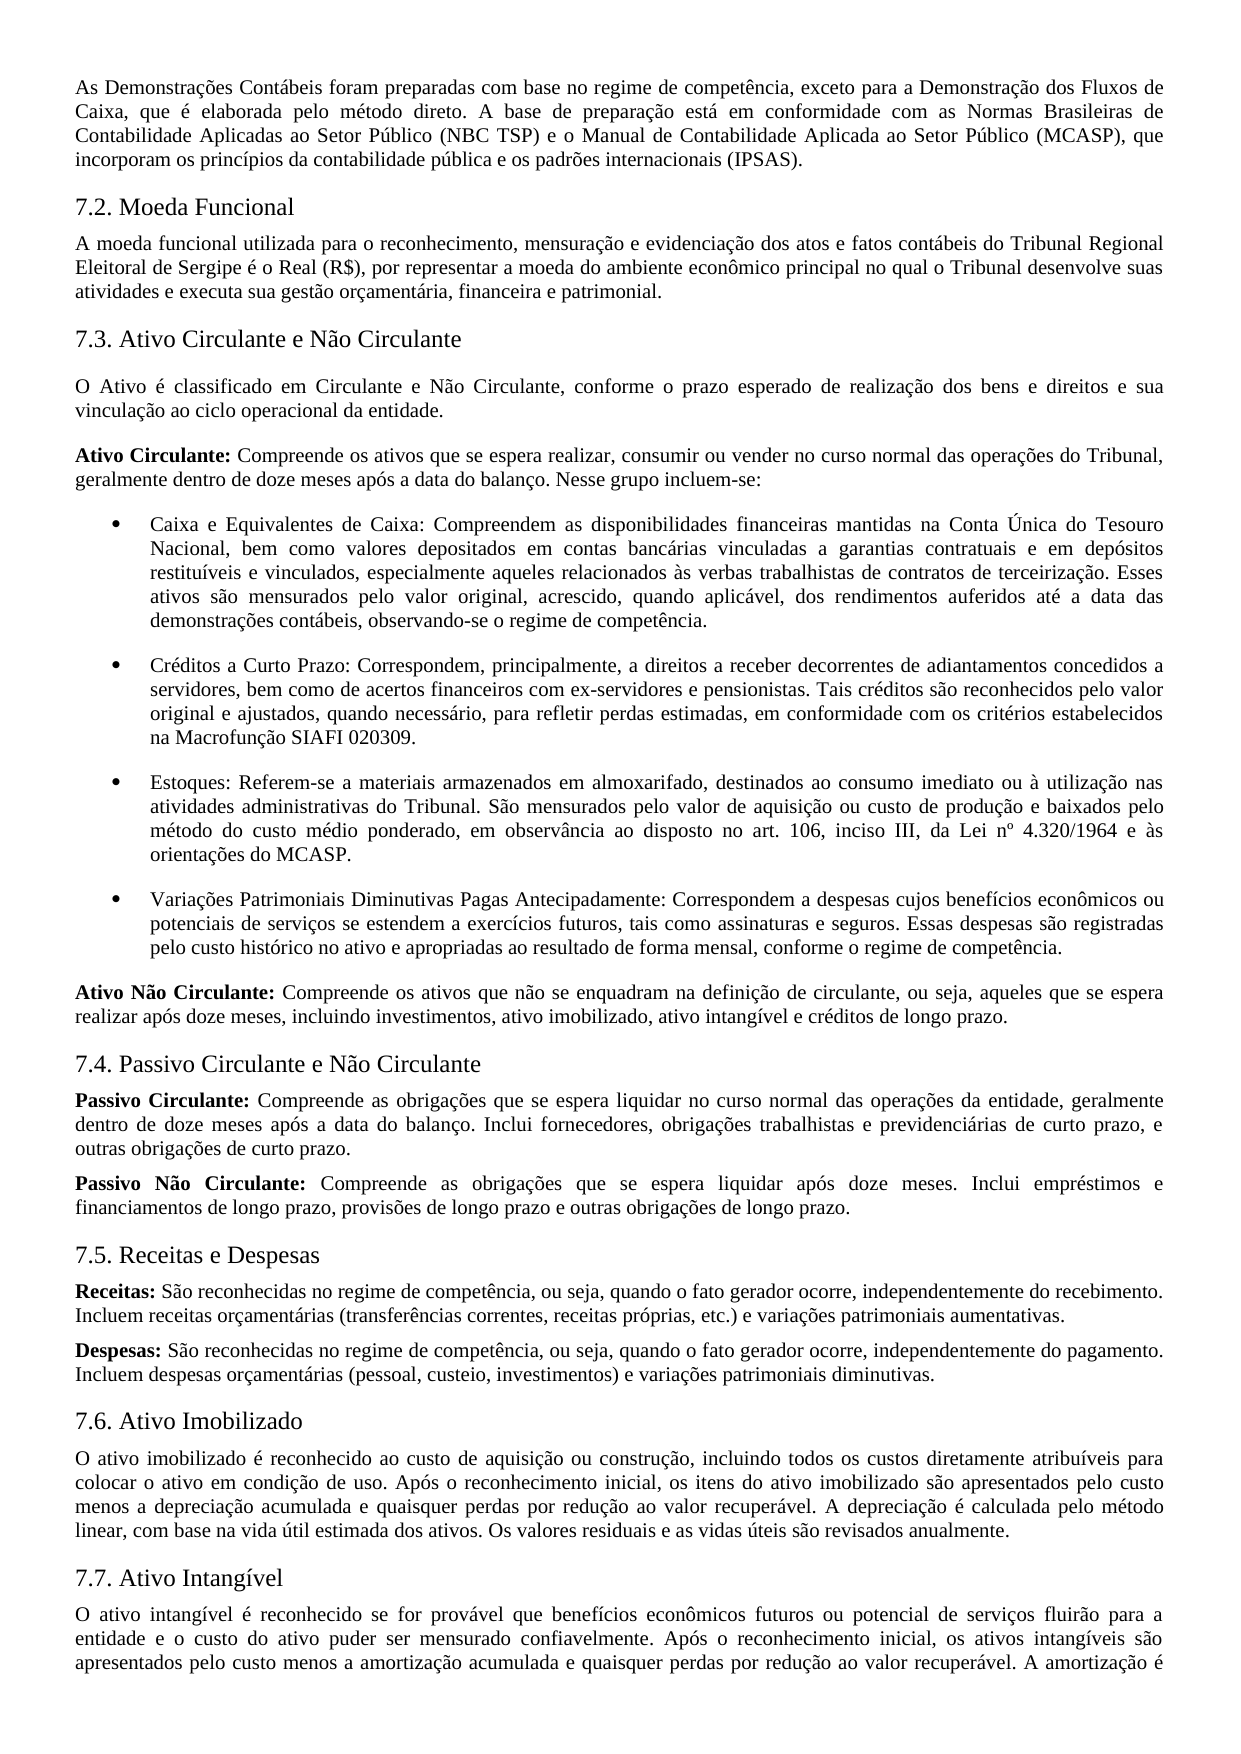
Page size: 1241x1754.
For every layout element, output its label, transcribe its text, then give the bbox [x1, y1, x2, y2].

subtitle 7.2. Moeda Funcional [75, 192, 1165, 221]
text O ativo imobilizado é reconhecido ao custo de aquisição ou construção, incluindo todos os custos diretamente atribuíveis para colocar o ativo em condição de uso. Após o reconhecimento inicial, os itens do ativo imobilizado são apresentados pelo custo menos a depreciação acumulada e quaisquer perdas por redução ao valor recuperável. A depreciação é calculada pelo método linear, com base na vida útil estimada dos ativos. Os valores residuais e as vidas úteis são revisados anualmente. [75, 1446, 1165, 1542]
text O ativo intangível é reconhecido se for provável que benefícios econômicos futuros ou potencial de serviços fluirão para a entidade e o custo do ativo puder ser mensurado confiavelmente. Após o reconhecimento inicial, os ativos intangíveis são apresentados pelo custo menos a amortização acumulada e quaisquer perdas por redução ao valor recuperável. A amortização é [75, 1602, 1165, 1674]
text Despesas: São reconhecidas no regime de competência, ou seja, quando o fato gerador ocorre, independentemente do pagamento. Incluem despesas orçamentárias (pessoal, custeio, investimentos) e variações patrimoniais diminutivas. [75, 1337, 1165, 1386]
subtitle 7.4. Passivo Circulante e Não Circulante [75, 1049, 1165, 1078]
subtitle Variações Patrimoniais Diminutivas Pagas Antecipadamente: Correspondem a despesas cujos benefícios econômicos ou potenciais de serviços se estendem a exercícios futuros, tais como assinaturas e seguros. Essas despesas são registradas pelo custo histórico no ativo e apropriadas ao resultado de forma mensal, conforme o regime de competência. [112, 887, 1165, 959]
text As Demonstrações Contábeis foram preparadas com base no regime de competência, exceto para a Demonstração dos Fluxos de Caixa, que é elaborada pelo método direto. A base de preparação está em conformidade com as Normas Brasileiras de Contabilidade Aplicadas ao Setor Público (NBC TSP) e o Manual de Contabilidade Aplicada ao Setor Público (MCASP), que incorporam os princípios da contabilidade pública e os padrões internacionais (IPSAS). [75, 75, 1165, 171]
text Passivo Não Circulante: Compreende as obrigações que se espera liquidar após doze meses. Inclui empréstimos e financiamentos de longo prazo, provisões de longo prazo e outras obrigações de longo prazo. [75, 1171, 1165, 1219]
subtitle 7.5. Receitas e Despesas [75, 1240, 1165, 1268]
subtitle Créditos a Curto Prazo: Correspondem, principalmente, a direitos a receber decorrentes de adiantamentos concedidos a servidores, bem como de acertos financeiros com ex-servidores e pensionistas. Tais créditos são reconhecidos pelo valor original e ajustados, quando necessário, para refletir perdas estimadas, em conformidade com os critérios estabelecidos na Macrofunção SIAFI 020309. [112, 653, 1165, 749]
subtitle 7.7. Ativo Intangível [75, 1563, 1165, 1591]
subtitle Ativo Não Circulante: Compreende os ativos que não se enquadram na definição de circulante, ou seja, aqueles que se espera realizar após doze meses, incluindo investimentos, ativo imobilizado, ativo intangível e créditos de longo prazo. [75, 980, 1165, 1028]
subtitle 7.3. Ativo Circulante e Não Circulante [75, 324, 1165, 353]
subtitle Caixa e Equivalentes de Caixa: Compreendem as disponibilidades financeiras mantidas na Conta Única do Tesouro Nacional, bem como valores depositados em contas bancárias vinculadas a garantias contratuais e em depósitos restituíveis e vinculados, especialmente aqueles relacionados às verbas trabalhistas de contratos de terceirização. Esses ativos são mensurados pelo valor original, acrescido, quando aplicável, dos rendimentos auferidos até a data das demonstrações contábeis, observando-se o regime de competência. [112, 512, 1165, 632]
subtitle O Ativo é classificado em Circulante e Não Circulante, conforme o prazo esperado de realização dos bens e direitos e sua vinculação ao ciclo operacional da entidade. [75, 374, 1165, 422]
text A moeda funcional utilizada para o reconhecimento, mensuração e evidenciação dos atos e fatos contábeis do Tribunal Regional Eleitoral de Sergipe é o Real (R$), por representar a moeda do ambiente econômico principal no qual o Tribunal desenvolve suas atividades e executa sua gestão orçamentária, financeira e patrimonial. [75, 231, 1165, 303]
subtitle Estoques: Referem-se a materiais armazenados em almoxarifado, destinados ao consumo imediato ou à utilização nas atividades administrativas do Tribunal. São mensurados pelo valor de aquisição ou custo de produção e baixados pelo método do custo médio ponderado, em observância ao disposto no art. 106, inciso III, da Lei nº 4.320/1964 e às orientações do MCASP. [112, 770, 1165, 866]
subtitle Ativo Circulante: Compreende os ativos que se espera realizar, consumir ou vender no curso normal das operações do Tribunal, geralmente dentro de doze meses após a data do balanço. Nesse grupo incluem-se: [75, 443, 1165, 491]
subtitle 7.6. Ativo Imobilizado [75, 1406, 1165, 1435]
text Receitas: São reconhecidas no regime de competência, ou seja, quando o fato gerador ocorre, independentemente do recebimento. Incluem receitas orçamentárias (transferências correntes, receitas próprias, etc.) e variações patrimoniais aumentativas. [75, 1279, 1165, 1327]
text Passivo Circulante: Compreende as obrigações que se espera liquidar no curso normal das operações da entidade, geralmente dentro de doze meses após a data do balanço. Inclui fornecedores, obrigações trabalhistas e previdenciárias de curto prazo, e outras obrigações de curto prazo. [75, 1088, 1165, 1160]
